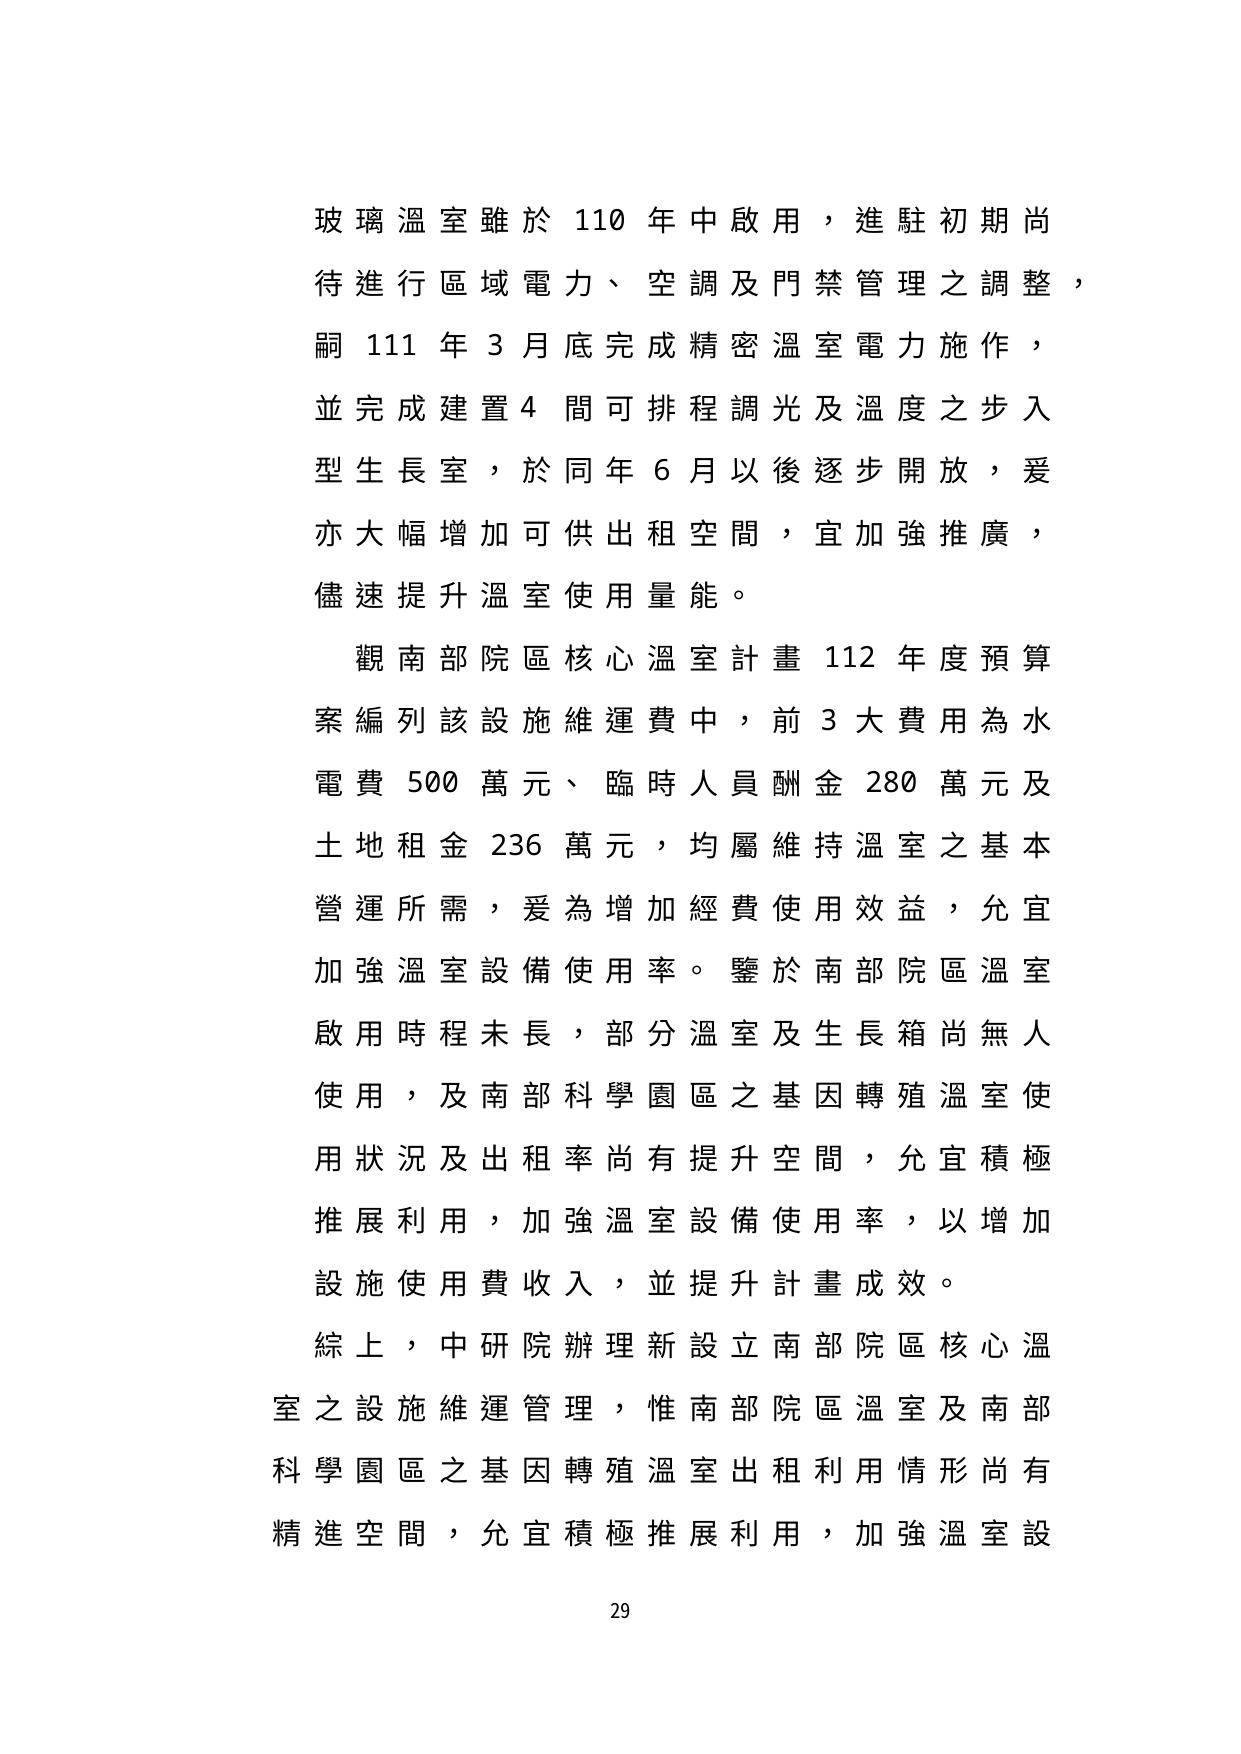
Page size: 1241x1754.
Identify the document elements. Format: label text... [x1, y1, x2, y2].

text 綜上，中研院辦理新設立南部院區核心溫室之設施維運管理，惟南部院區溫室及南部科學園區之基因轉殖溫室出租利用情形尚有精進空間，允宜積極推展利用，加強溫室設 [242, 1302, 1058, 1552]
text 據中研院資料顯示，迄110年11月南部科學園區基因轉殖溫室之玻璃空調溫室出租率約75%、田區網室出租率約60%、生長箱出租率約52%；南部院區精密溫室生長箱出租率約80%，玻璃空調溫室出租率約35%，病理空調區出租率約83%，出租率尚有提升空間。復南部院區精密溫室及玻璃溫室雖於110年中啟用，進駐初期尚待進行區域電力、空調及門禁管理之調整，嗣111年3月底完成精密溫室電力施作，並完成建置4 間可排程調光及溫度之步入型生長室，於同年6月以後逐步開放，爰亦大幅增加可供出租空間，宜加強推廣，儘速提升溫室使用量能。 [271, 177, 1058, 615]
text 觀南部院區核心溫室計畫112年度預算案編列該設施維運費中，前3大費用為水電費500萬元、臨時人員酬金280萬元及土地租金236萬元，均屬維持溫室之基本營運所需，爰為增加經費使用效益，允宜加強溫室設備使用率。鑒於南部院區溫室啟用時程未長，部分溫室及生長箱尚無人使用，及南部科學園區之基因轉殖溫室使用狀況及出租率尚有提升空間，允宜積極推展利用，加強溫室設備使用率，以增加設施使用費收入，並提升計畫成效。 [271, 615, 1058, 1302]
